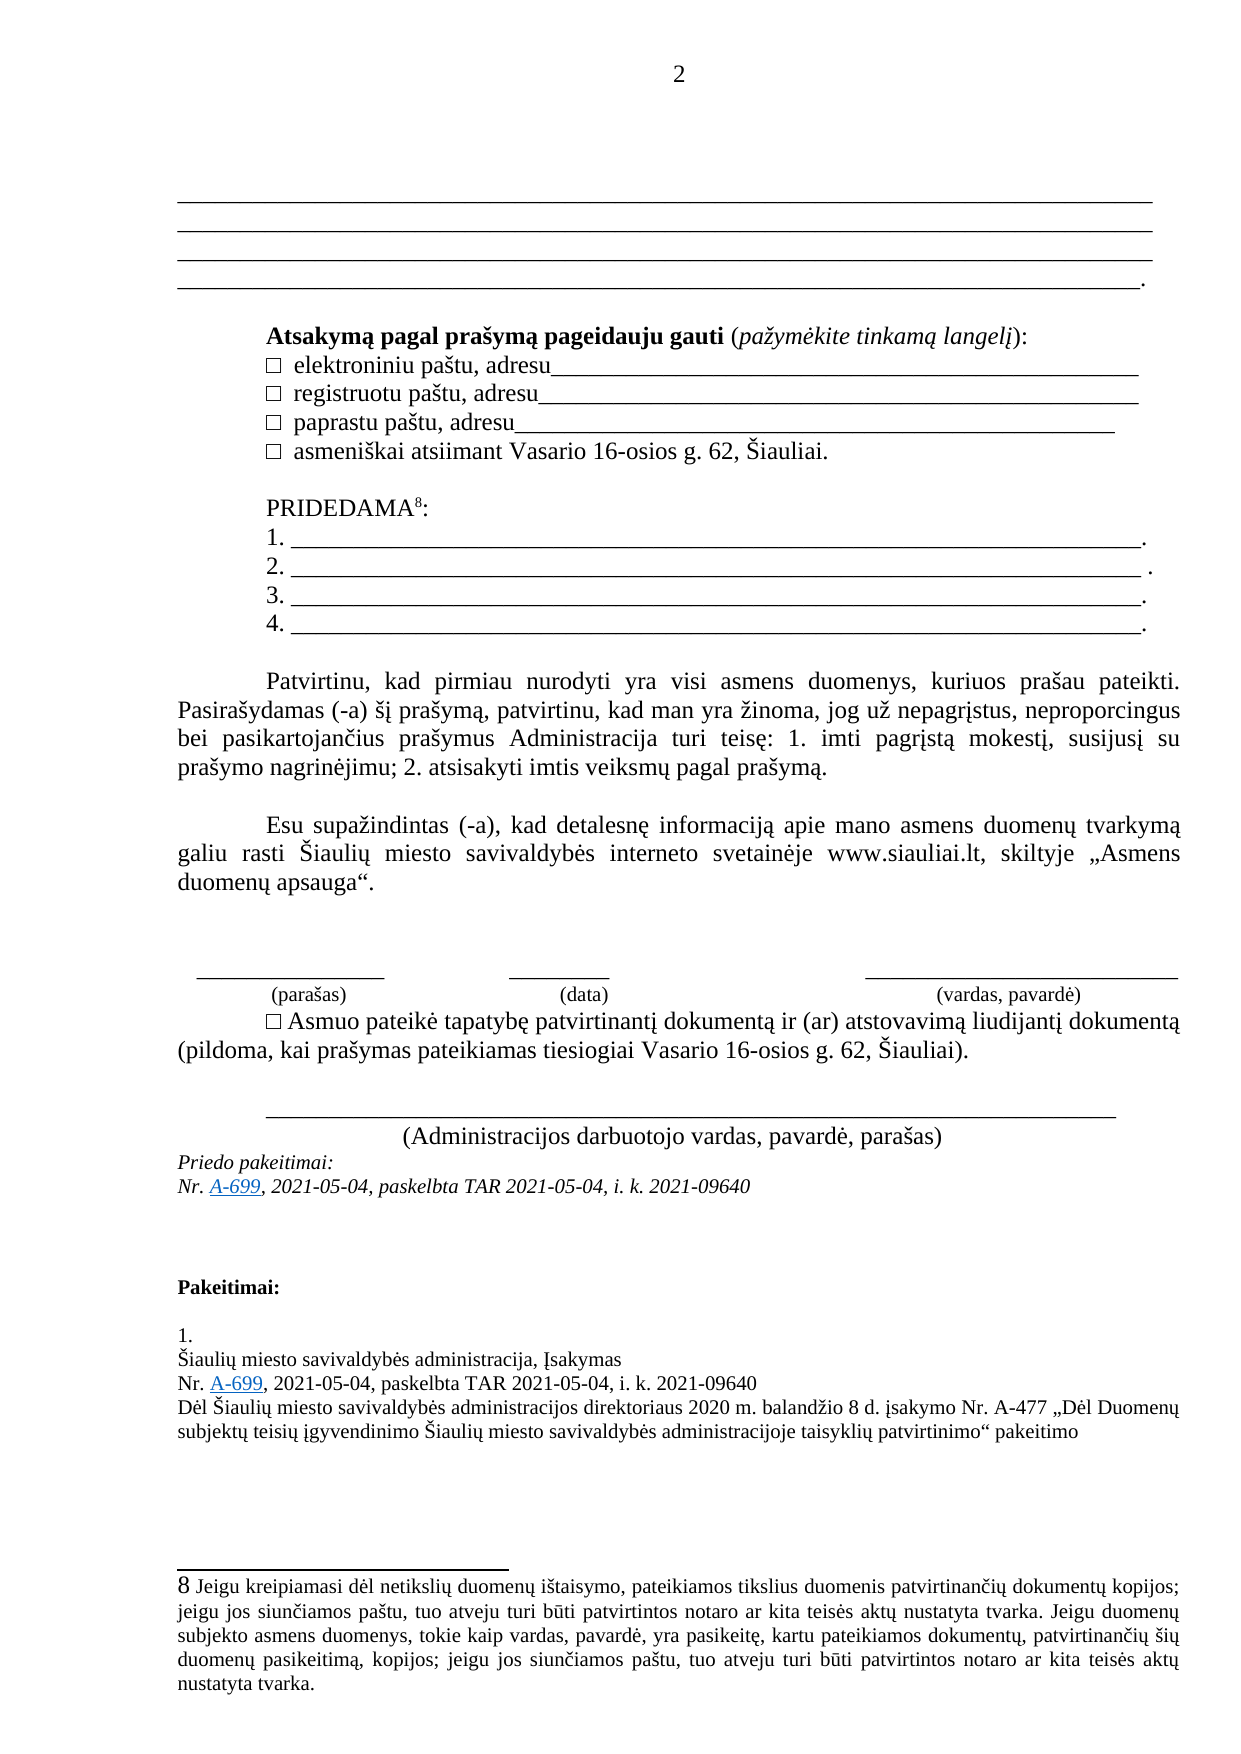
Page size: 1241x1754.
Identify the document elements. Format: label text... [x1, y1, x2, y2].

text □ paprastu paštu, adresu________________________________________________ [177, 407, 1181, 436]
text Esu supažindintas (-a), kad detalesnę informaciją apie mano asmens duomenų tvarkymą galiu rasti Šiaulių miesto savivaldybės interneto svetainėje www.siauliai.lt, skiltyje „Asmens duomenų apsauga“. [177, 810, 1181, 896]
text Patvirtinu, kad pirmiau nurodyti yra visi asmens duomenys, kuriuos prašau pateikti. Pasirašydamas (-a) šį prašymą, patvirtinu, kad man yra žinoma, jog už nepagrįstus, neproporcingus bei pasikartojančius prašymus Administracija turi teisę: 1. imti pagrįstą mokestį, susijusį su prašymo nagrinėjimu; 2. atsisakyti imtis veiksmų pagal prašymą. [177, 666, 1181, 781]
text Jeigu kreipiamasi dėl netikslių duomenų ištaisymo, pateikiamos tikslius duomenis patvirtinančių dokumentų kopijos; jeigu jos siunčiamos paštu, tuo atveju turi būti patvirtintos notaro ar kita teisės aktų nustatyta tvarka. Jeigu duomenų subjekto asmens duomenys, tokie kaip vardas, pavardė, yra pasikeitę, kartu pateikiamos dokumentų, patvirtinančių šių duomenų pasikeitimą, kopijos; jeigu jos siunčiamos paštu, tuo atveju turi būti patvirtintos notaro ar kita teisės aktų nustatyta tvarka. [177, 1570, 1181, 1695]
text 4. ____________________________________________________________________. [177, 608, 1181, 637]
text □ asmeniškai atsiimant Vasario 16-osios g. 62, Šiauliai. [177, 436, 1181, 465]
text _______________ ________ _________________________ [177, 953, 1181, 982]
text 3. ____________________________________________________________________. [177, 580, 1181, 608]
text ______________________________________________________________________________ [177, 177, 1181, 206]
text PRIDEDAMA: [177, 493, 1181, 522]
text Šiaulių miesto savivaldybės administracija, Įsakymas [177, 1347, 1181, 1371]
text (Administracijos darbuotojo vardas, pavardė, parašas) [177, 1121, 1181, 1150]
text Priedo pakeitimai: [177, 1150, 1181, 1174]
text ______________________________________________________________________________ [177, 235, 1181, 263]
text □ Asmuo pateikė tapatybę patvirtinantį dokumentą ir (ar) atstovavimą liudijantį dokumentą (pildoma, kai prašymas pateikiamas tiesiogiai Vasario 16-osios g. 62, Šiauliai). [177, 1006, 1181, 1064]
text _____________________________________________________________________________. [177, 263, 1181, 292]
text Dėl Šiaulių miesto savivaldybės administracijos direktoriaus 2020 m. balandžio 8 d. įsakymo Nr. A-477 „Dėl Duomenų subjektų teisių įgyvendinimo Šiaulių miesto savivaldybės administracijoje taisyklių patvirtinimo“ pakeitimo [177, 1395, 1181, 1443]
text ____________________________________________________________________ [177, 1092, 1181, 1121]
text 1. [177, 1323, 1181, 1347]
text ______________________________________________________________________________ [177, 206, 1181, 235]
text (parašas) (data) (vardas, pavardė) [177, 982, 1181, 1006]
text 2. ____________________________________________________________________ . [177, 551, 1181, 580]
text Pakeitimai: [177, 1275, 1181, 1299]
text Nr. A-699, 2021-05-04, paskelbta TAR 2021-05-04, i. k. 2021-09640 [177, 1174, 1181, 1198]
text Atsakymą pagal prašymą pageidauju gauti (pažymėkite tinkamą langelį): [177, 321, 1181, 350]
text 1. ____________________________________________________________________. [177, 522, 1181, 551]
text □ registruotu paštu, adresu________________________________________________ [177, 378, 1181, 407]
text □ elektroniniu paštu, adresu_______________________________________________ [177, 350, 1181, 378]
text Nr. A-699, 2021-05-04, paskelbta TAR 2021-05-04, i. k. 2021-09640 [177, 1371, 1181, 1395]
